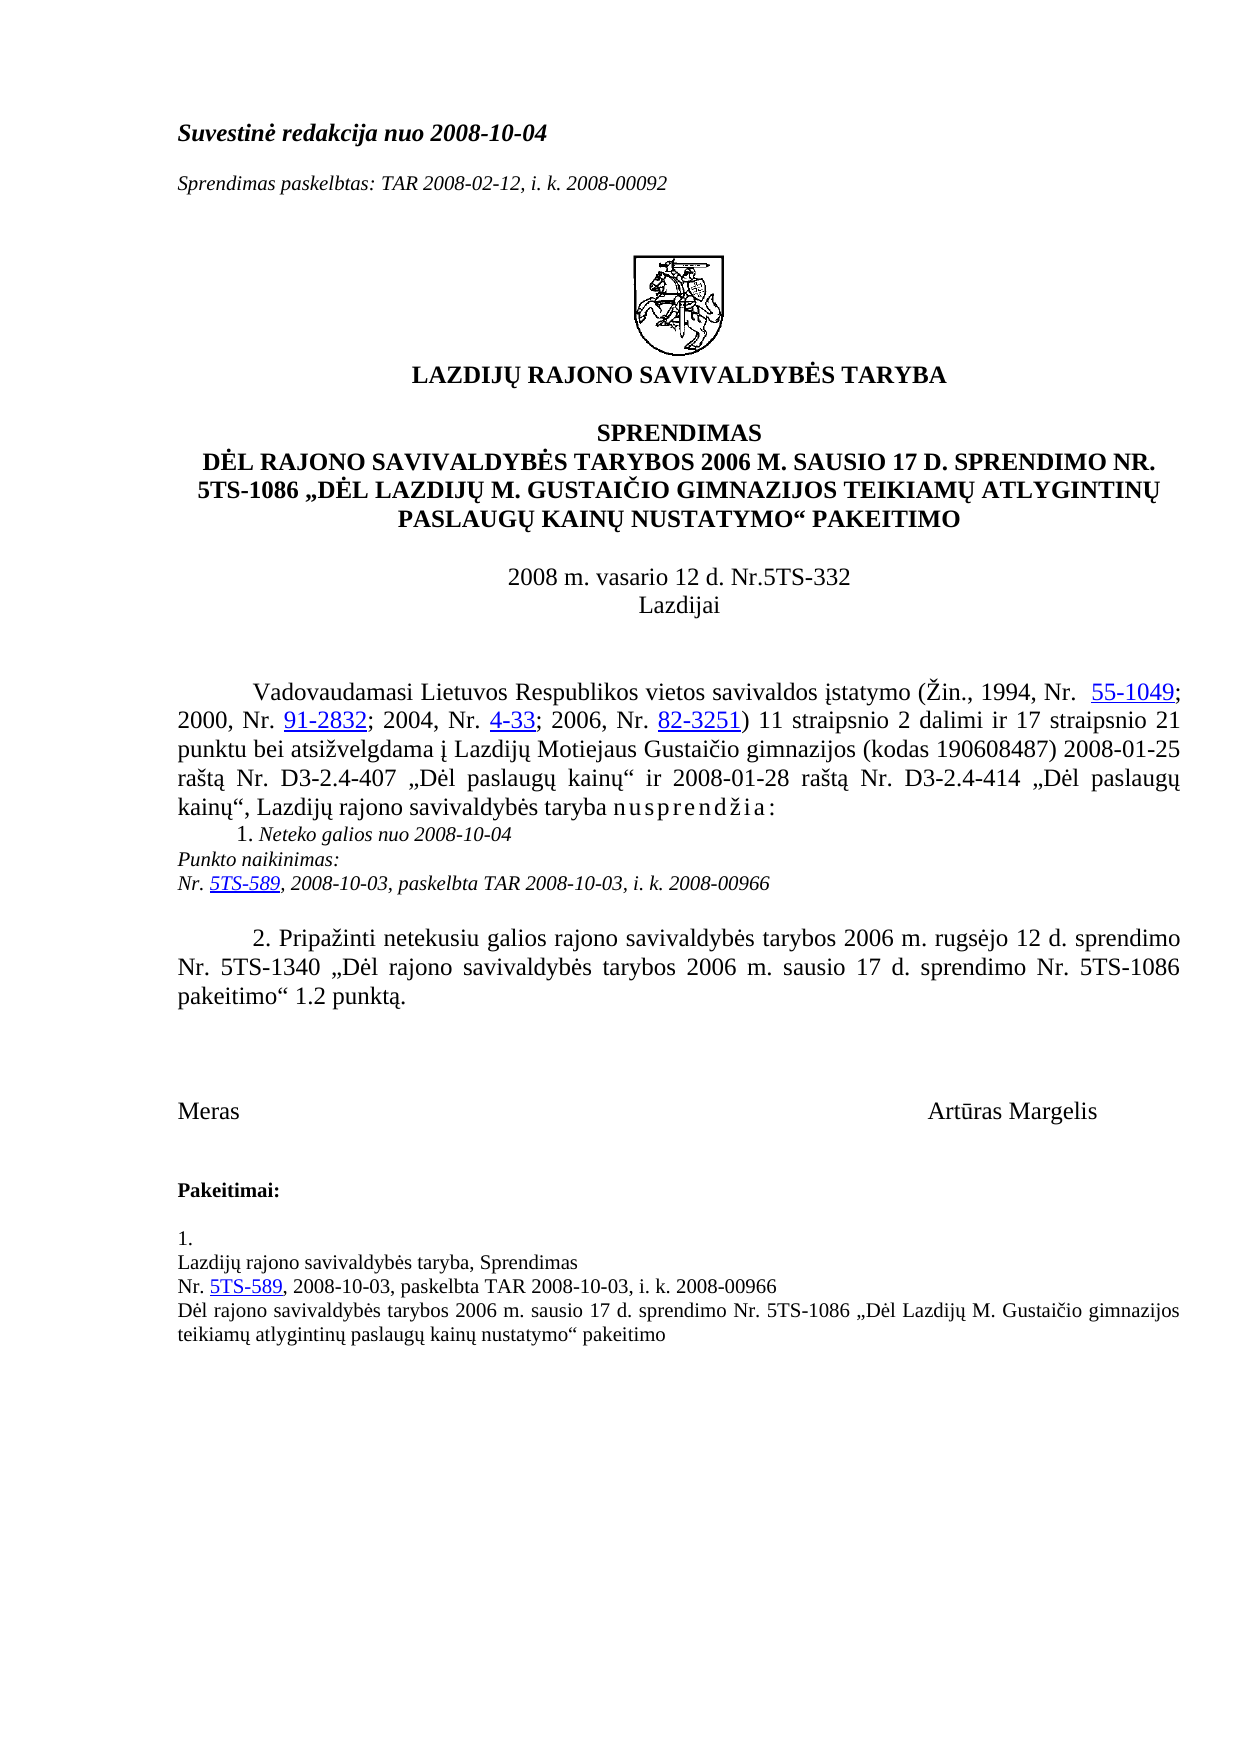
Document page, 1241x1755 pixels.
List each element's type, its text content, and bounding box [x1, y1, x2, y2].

text DĖL RAJONO SAVIVALDYBĖS TARYBOS 2006 M. SAUSIO 17 D. SPRENDIMO NR. 5TS-1086 „DĖL LAZDIJŲ M. GUSTAIČIO GIMNAZIJOS TEIKIAMŲ ATLYGINTINŲ PASLAUGŲ KAINŲ NUSTATYMO“ PAKEITIMO [177, 447, 1181, 533]
text 1. Neteko galios nuo 2008-10-04 [177, 820, 1181, 847]
text Punkto naikinimas: [177, 847, 1181, 871]
text Vadovaudamasi Lietuvos Respublikos vietos savivaldos įstatymo (Žin., 1994, Nr. 55-1049; 2000, Nr. 91-2832; 2004, Nr. 4-33; 2006, Nr. 82-3251) 11 straipsnio 2 dalimi ir 17 straipsnio 21 punktu bei atsižvelgdama į Lazdijų Motiejaus Gustaičio gimnazijos (kodas 190608487) 2008-01-25 raštą Nr. D3-2.4-407 „Dėl paslaugų kainų“ ir 2008-01-28 raštą Nr. D3-2.4-414 „Dėl paslaugų kainų“, Lazdijų rajono savivaldybės taryba nusprendžia: [177, 677, 1181, 820]
text Suvestinė redakcija nuo 2008-10-04 [177, 118, 1181, 147]
text 2008 m. vasario 12 d. Nr.5TS-332 [177, 562, 1181, 590]
text 1. [177, 1226, 1181, 1250]
text Meras Artūras Margelis [177, 1096, 1181, 1125]
text Nr. 5TS-589, 2008-10-03, paskelbta TAR 2008-10-03, i. k. 2008-00966 [177, 1274, 1181, 1298]
text 2. Pripažinti netekusiu galios rajono savivaldybės tarybos 2006 m. rugsėjo 12 d. sprendimo Nr. 5TS-1340 „Dėl rajono savivaldybės tarybos 2006 m. sausio 17 d. sprendimo Nr. 5TS-1086 pakeitimo“ 1.2 punktą. [177, 923, 1181, 1010]
text SPRENDIMAS [177, 418, 1181, 447]
text Sprendimas paskelbtas: TAR 2008-02-12, i. k. 2008-00092 [177, 171, 1181, 195]
text Dėl rajono savivaldybės tarybos 2006 m. sausio 17 d. sprendimo Nr. 5TS-1086 „Dėl Lazdijų M. Gustaičio gimnazijos teikiamų atlygintinų paslaugų kainų nustatymo“ pakeitimo [177, 1298, 1181, 1346]
text Pakeitimai: [177, 1178, 1181, 1202]
text LAZDIJŲ RAJONO SAVIVALDYBĖS TARYBA [177, 360, 1181, 389]
text Lazdijų rajono savivaldybės taryba, Sprendimas [177, 1250, 1181, 1274]
text Nr. 5TS-589, 2008-10-03, paskelbta TAR 2008-10-03, i. k. 2008-00966 [177, 871, 1181, 895]
text Lazdijai [177, 590, 1181, 619]
